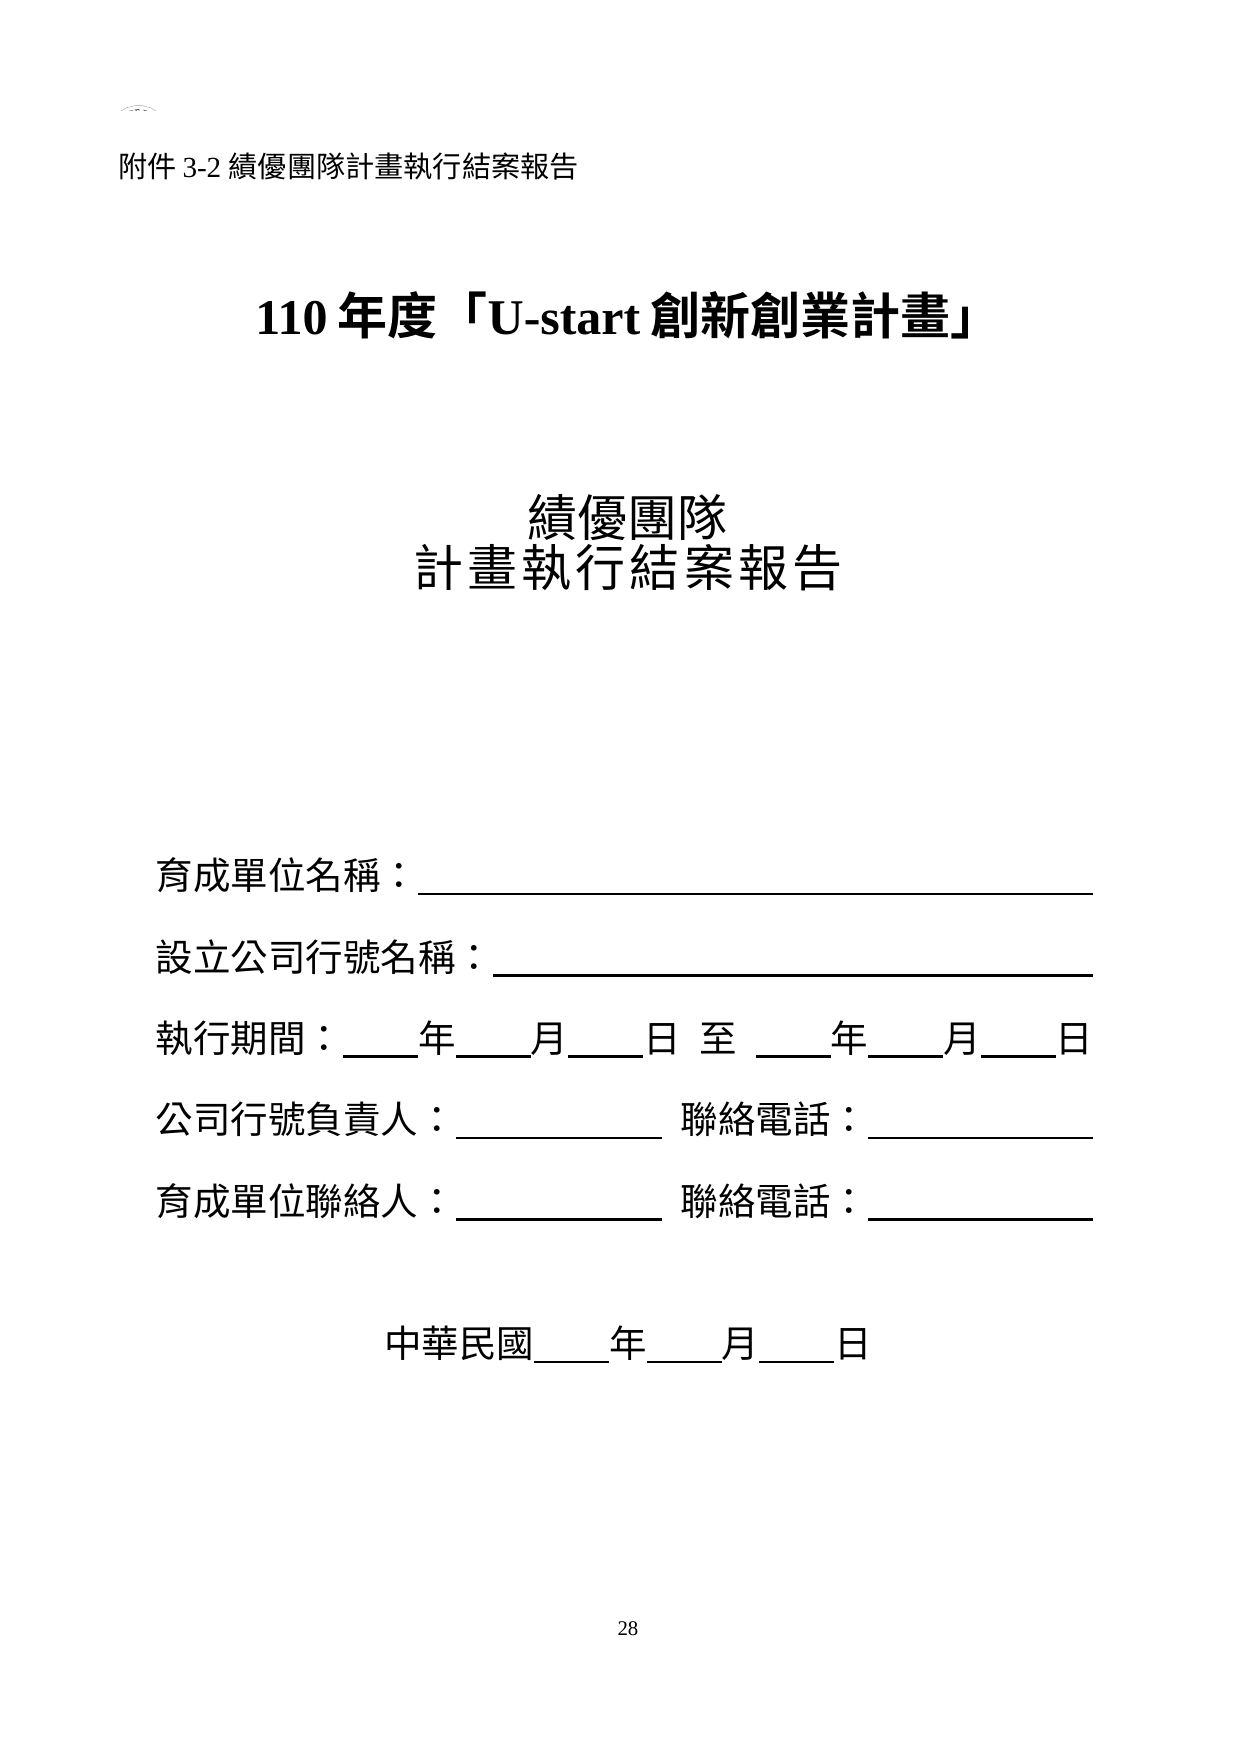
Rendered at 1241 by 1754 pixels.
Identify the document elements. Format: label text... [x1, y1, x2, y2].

text 公司行號負責人： 聯絡電話： [118, 1090, 1137, 1144]
text 績優團隊 [118, 496, 1137, 546]
text 設立公司行號名稱： [118, 927, 1137, 982]
text 執行期間： 年 月 日 至 年 月 日 [118, 1009, 1137, 1063]
text 附件3-2 績優團隊計畫執行結案報告 [118, 138, 1137, 188]
text 育成單位聯絡人： 聯絡電話： [118, 1171, 1137, 1226]
text 計畫執行結案報告 [118, 546, 1137, 596]
text 110年度「U-start創新創業計畫」 [118, 288, 1137, 346]
text 育成單位名稱： [118, 846, 1137, 900]
text 中華民國 年 月 日 [118, 1317, 1137, 1367]
